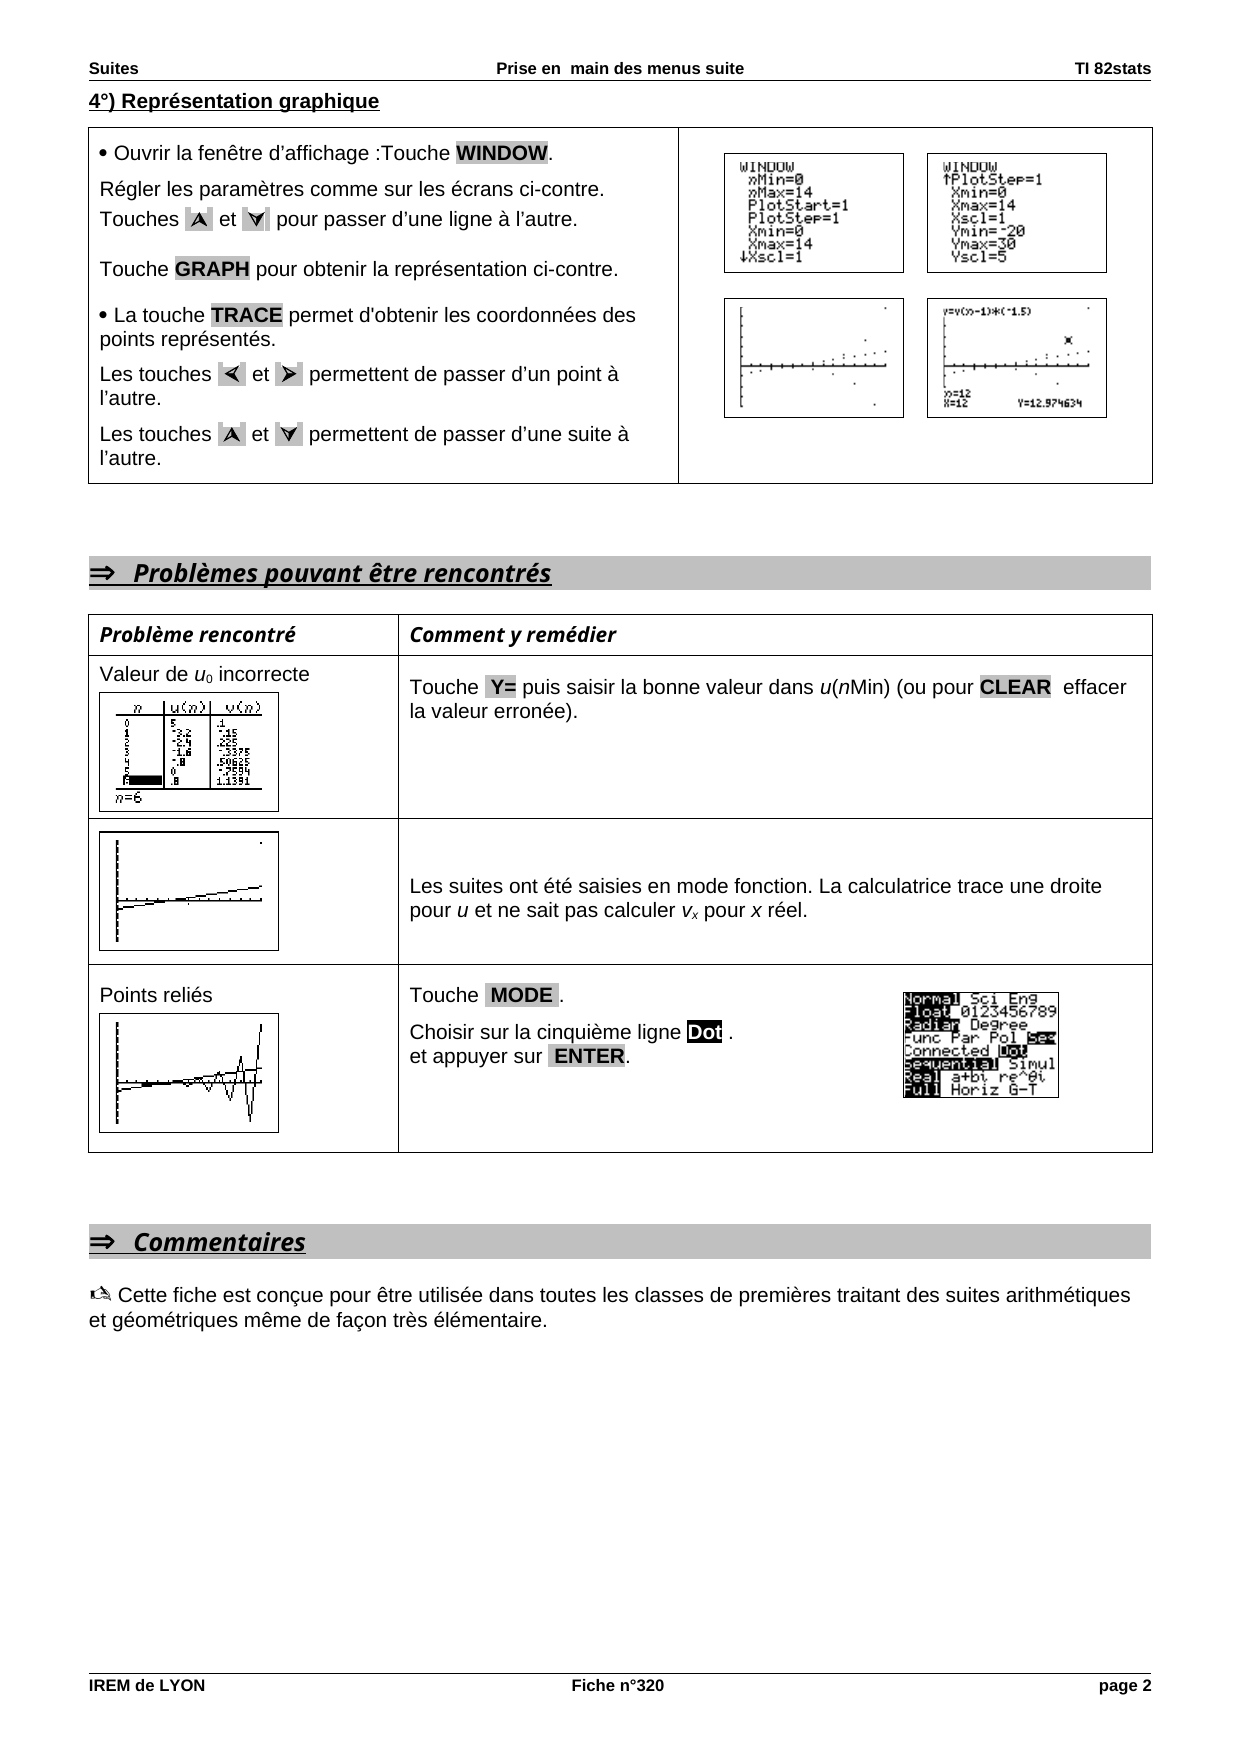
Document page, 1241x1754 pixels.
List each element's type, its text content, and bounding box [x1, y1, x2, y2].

text  Problèmes pouvant être rencontrés [89, 556, 1151, 590]
picture [115, 701, 263, 804]
picture [904, 993, 1058, 1097]
table_header Comment y remédier [399, 615, 1152, 655]
table_header Problème rencontré [89, 615, 398, 655]
table_cell Valeur de u0 incorrecte [89, 656, 398, 818]
picture [943, 162, 1091, 264]
table_cell Touche MODE . Choisir sur la cinquième ligne Dot . et appuyer sur ENTER. [399, 965, 1152, 993]
picture [115, 840, 263, 943]
text 4°) Représentation graphique [89, 89, 1151, 113]
table_cell Touche MODE . Choisir sur la cinquième ligne Dot . et appuyer sur ENTER. [399, 994, 1152, 1152]
table_cell Les suites ont été saisies en mode fonction. La calculatrice trace une droite pour u et ne sait pas calculer vx pour x réel. [399, 819, 1152, 963]
text  Commentaires [89, 1224, 1151, 1259]
picture [740, 307, 888, 409]
picture [943, 307, 1091, 409]
table_cell Touche Y= puis saisir la bonne valeur dans u(nMin) (ou pour CLEAR effacer la valeur erronée). [399, 656, 1152, 818]
table_header  Ouvrir la fenêtre d’affichage :Touche WINDOW. Régler les paramètres comme sur les écrans ci-contre. Touches  et  pour passer d’une ligne à l’autre. Touche GRAPH pour obtenir la représentation ci-contre.  La touche TRACE permet d'obtenir les coordonnées des points représentés. Les touches  et  permettent de passer d’un point à l’autre. Les touches  et  permettent de passer d’une suite à l’autre. [89, 128, 678, 483]
table_cell [89, 819, 398, 963]
picture [740, 162, 888, 264]
table_cell Points reliés [89, 965, 398, 1152]
table_header [679, 128, 1152, 483]
picture [115, 1022, 263, 1125]
text  Cette fiche est conçue pour être utilisée dans toutes les classes de premières traitant des suites arithmétiques et géométriques même de façon très élémentaire. [89, 1283, 1151, 1332]
